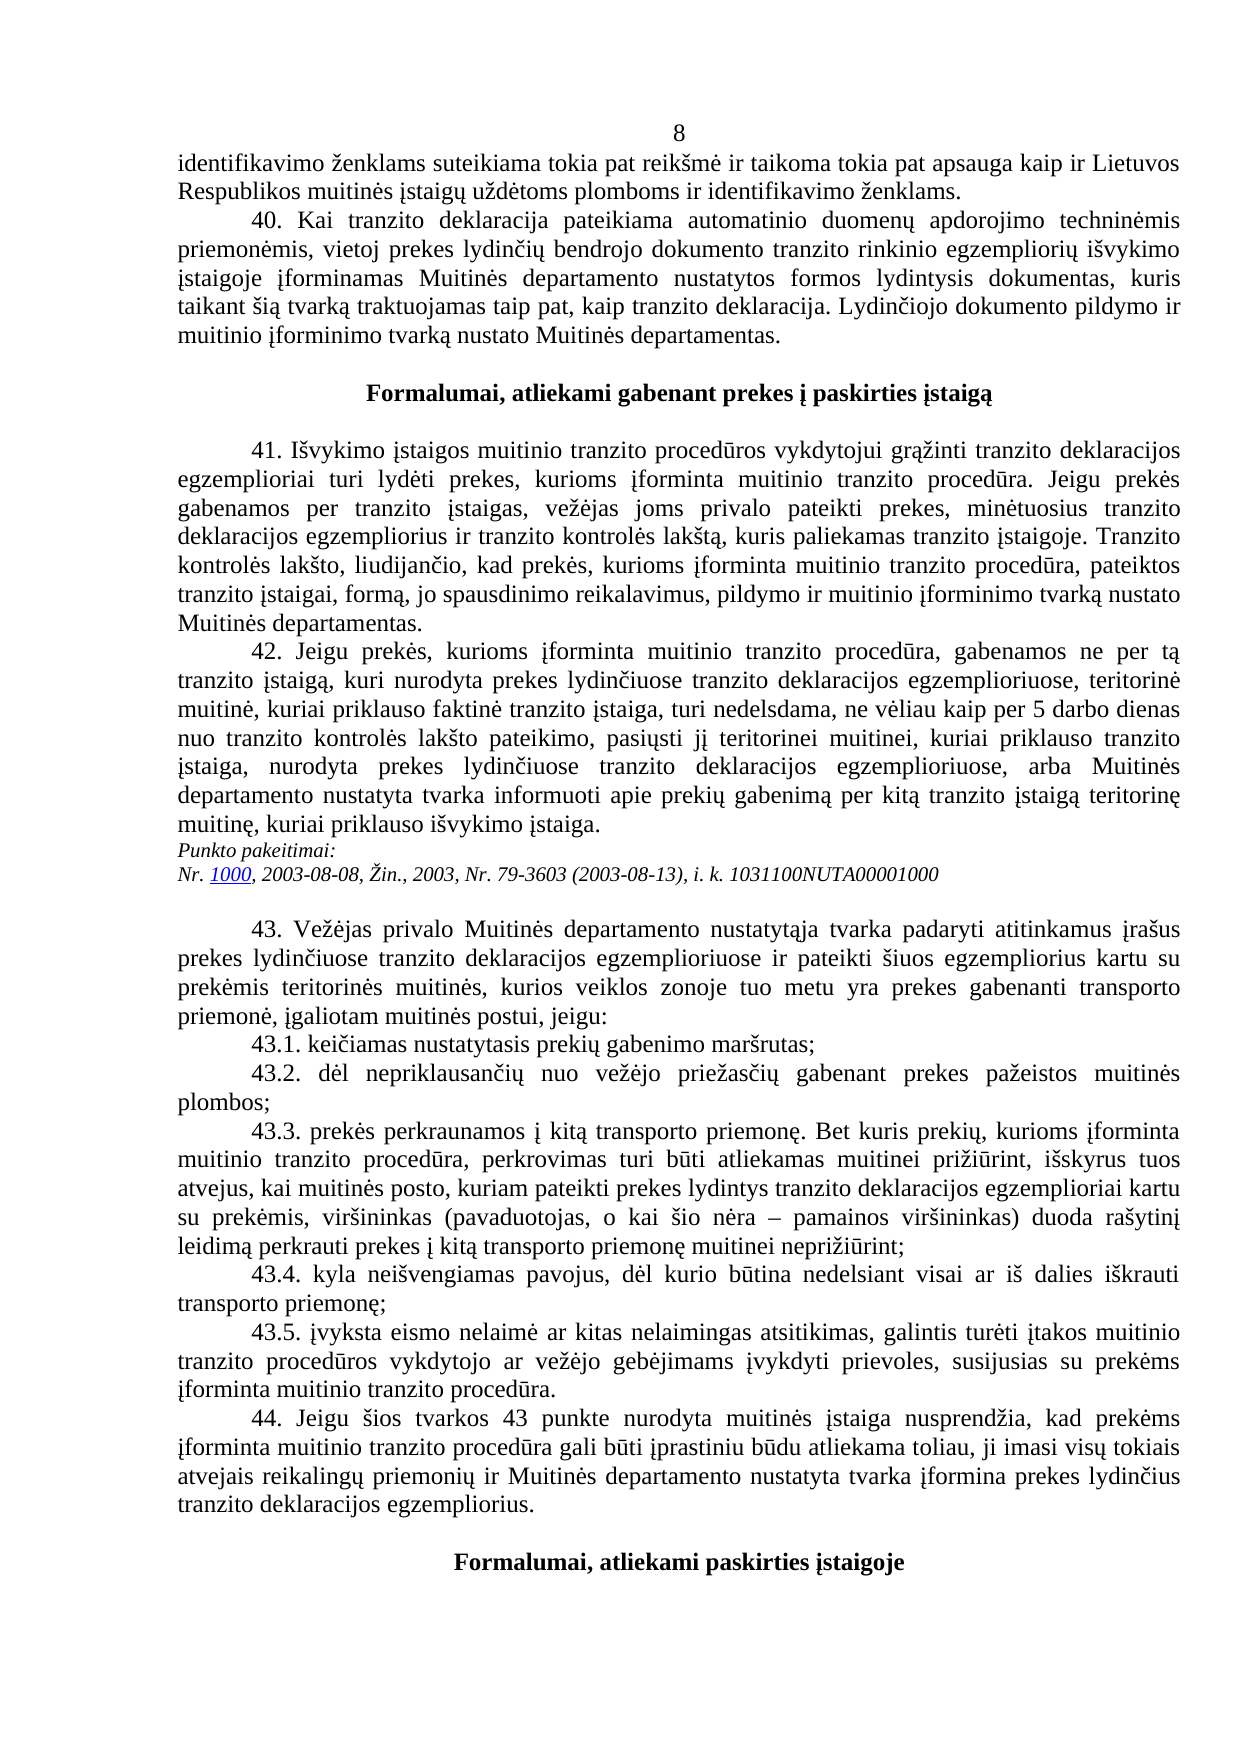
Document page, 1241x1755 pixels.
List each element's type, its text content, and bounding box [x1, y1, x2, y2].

text 43. Vežėjas privalo Muitinės departamento nustatytąja tvarka padaryti atitinkamus įrašus prekes lydinčiuose tranzito deklaracijos egzemplioriuose ir pateikti šiuos egzempliorius kartu su prekėmis teritorinės muitinės, kurios veiklos zonoje tuo metu yra prekes gabenanti transporto priemonė, įgaliotam muitinės postui, jeigu: [177, 914, 1181, 1029]
text 43.5. įvyksta eismo nelaimė ar kitas nelaimingas atsitikimas, galintis turėti įtakos muitinio tranzito procedūros vykdytojo ar vežėjo gebėjimams įvykdyti prievoles, susijusias su prekėms įforminta muitinio tranzito procedūra. [177, 1317, 1181, 1403]
text Formalumai, atliekami paskirties įstaigoje [177, 1547, 1181, 1576]
text Formalumai, atliekami gabenant prekes į paskirties įstaigą [177, 378, 1181, 406]
text identifikavimo ženklams suteikiama tokia pat reikšmė ir taikoma tokia pat apsauga kaip ir Lietuvos Respublikos muitinės įstaigų uždėtoms plomboms ir identifikavimo ženklams. [177, 148, 1181, 205]
text 42. Jeigu prekės, kurioms įforminta muitinio tranzito procedūra, gabenamos ne per tą tranzito įstaigą, kuri nurodyta prekes lydinčiuose tranzito deklaracijos egzemplioriuose, teritorinė muitinė, kuriai priklauso faktinė tranzito įstaiga, turi nedelsdama, ne vėliau kaip per 5 darbo dienas nuo tranzito kontrolės lakšto pateikimo, pasiųsti jį teritorinei muitinei, kuriai priklauso tranzito įstaiga, nurodyta prekes lydinčiuose tranzito deklaracijos egzemplioriuose, arba Muitinės departamento nustatyta tvarka informuoti apie prekių gabenimą per kitą tranzito įstaigą teritorinę muitinę, kuriai priklauso išvykimo įstaiga. [177, 636, 1181, 838]
text 44. Jeigu šios tvarkos 43 punkte nurodyta muitinės įstaiga nusprendžia, kad prekėms įforminta muitinio tranzito procedūra gali būti įprastiniu būdu atliekama toliau, ji imasi visų tokiais atvejais reikalingų priemonių ir Muitinės departamento nustatyta tvarka įformina prekes lydinčius tranzito deklaracijos egzempliorius. [177, 1403, 1181, 1518]
text Nr. 1000, 2003-08-08, Žin., 2003, Nr. 79-3603 (2003-08-13), i. k. 1031100NUTA00001000 [177, 862, 1181, 886]
text 40. Kai tranzito deklaracija pateikiama automatinio duomenų apdorojimo techninėmis priemonėmis, vietoj prekes lydinčių bendrojo dokumento tranzito rinkinio egzempliorių išvykimo įstaigoje įforminamas Muitinės departamento nustatytos formos lydintysis dokumentas, kuris taikant šią tvarką traktuojamas taip pat, kaip tranzito deklaracija. Lydinčiojo dokumento pildymo ir muitinio įforminimo tvarką nustato Muitinės departamentas. [177, 205, 1181, 349]
text 43.1. keičiamas nustatytasis prekių gabenimo maršrutas; [177, 1029, 1181, 1058]
text 43.4. kyla neišvengiamas pavojus, dėl kurio būtina nedelsiant visai ar iš dalies iškrauti transporto priemonę; [177, 1259, 1181, 1317]
text 43.3. prekės perkraunamos į kitą transporto priemonę. Bet kuris prekių, kurioms įforminta muitinio tranzito procedūra, perkrovimas turi būti atliekamas muitinei prižiūrint, išskyrus tuos atvejus, kai muitinės posto, kuriam pateikti prekes lydintys tranzito deklaracijos egzemplioriai kartu su prekėmis, viršininkas (pavaduotojas, o kai šio nėra – pamainos viršininkas) duoda rašytinį leidimą perkrauti prekes į kitą transporto priemonę muitinei neprižiūrint; [177, 1116, 1181, 1259]
text 41. Išvykimo įstaigos muitinio tranzito procedūros vykdytojui grąžinti tranzito deklaracijos egzemplioriai turi lydėti prekes, kurioms įforminta muitinio tranzito procedūra. Jeigu prekės gabenamos per tranzito įstaigas, vežėjas joms privalo pateikti prekes, minėtuosius tranzito deklaracijos egzempliorius ir tranzito kontrolės lakštą, kuris paliekamas tranzito įstaigoje. Tranzito kontrolės lakšto, liudijančio, kad prekės, kurioms įforminta muitinio tranzito procedūra, pateiktos tranzito įstaigai, formą, jo spausdinimo reikalavimus, pildymo ir muitinio įforminimo tvarką nustato Muitinės departamentas. [177, 435, 1181, 636]
text Punkto pakeitimai: [177, 838, 1181, 862]
text 43.2. dėl nepriklausančių nuo vežėjo priežasčių gabenant prekes pažeistos muitinės plombos; [177, 1058, 1181, 1116]
